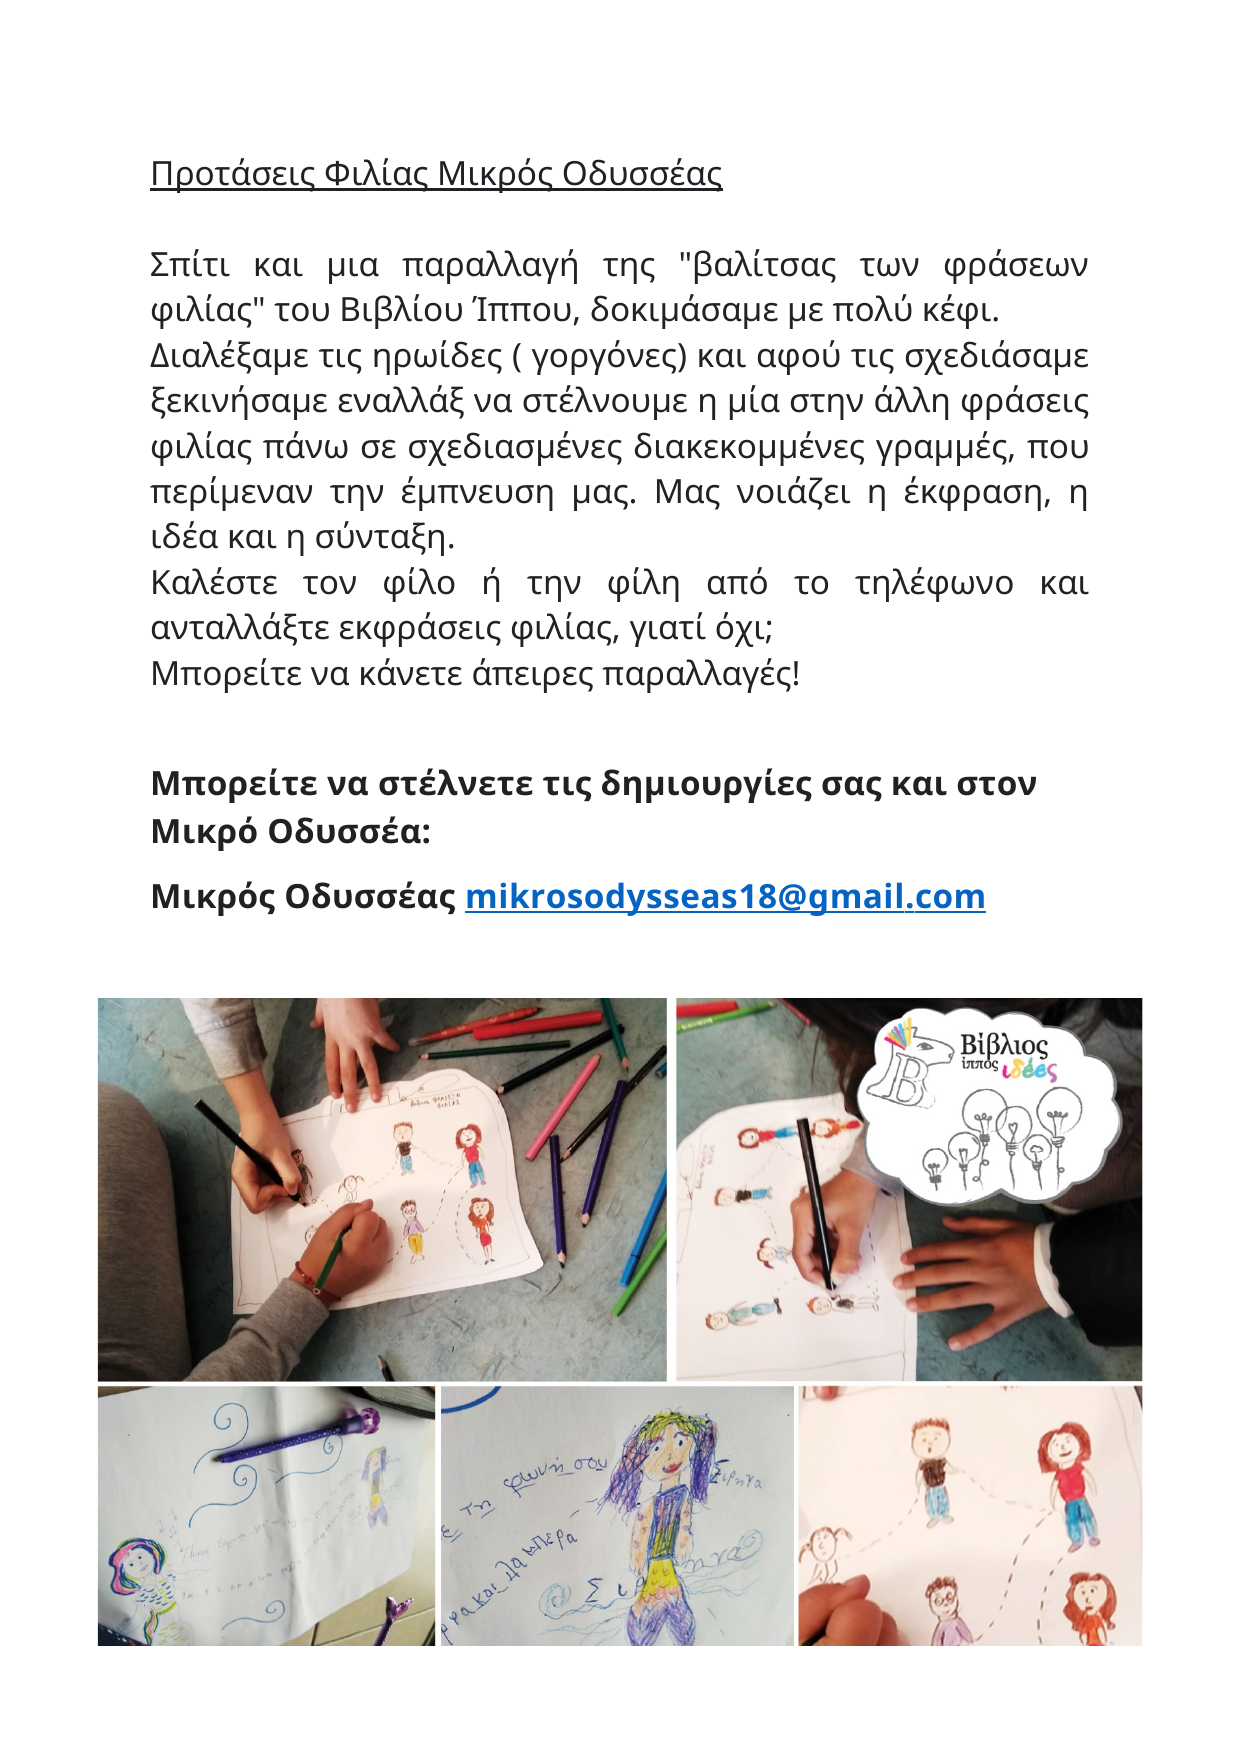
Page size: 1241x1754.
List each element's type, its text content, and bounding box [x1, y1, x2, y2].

text Μπορείτε να στέλνετε τις δημιουργίες σας και στον Μικρό Οδυσσέα: [150, 760, 1090, 853]
text Διαλέξαμε τις ηρωίδες ( γοργόνες) και αφού τις σχεδιάσαμε ξεκινήσαμε εναλλάξ να στέλνουμε η μία στην άλλη φράσεις φιλίας πάνω σε σχεδιασμένες διακεκομμένες γραμμές, που περίμεναν την έμπνευση μας. Μας νοιάζει η έκφραση, η ιδέα και η σύνταξη. [150, 332, 1090, 559]
subtitle Προτάσεις Φιλίας Μικρός Οδυσσέας [150, 150, 1090, 195]
text Μικρός Οδυσσέας mikrosodysseas18@gmail.com [150, 873, 1090, 918]
text Καλέστε τον φίλο ή την φίλη από το τηλέφωνο και ανταλλάξτε εκφράσεις φιλίας, γιατί όχι; [150, 559, 1090, 649]
text Μπορείτε να κάνετε άπειρες παραλλαγές! [150, 649, 1090, 695]
text Σπίτι και μια παραλλαγή της "βαλίτσας των φράσεων φιλίας" του Βιβλίου Ίππου, δοκιμάσαμε με πολύ κέφι. [150, 241, 1090, 332]
